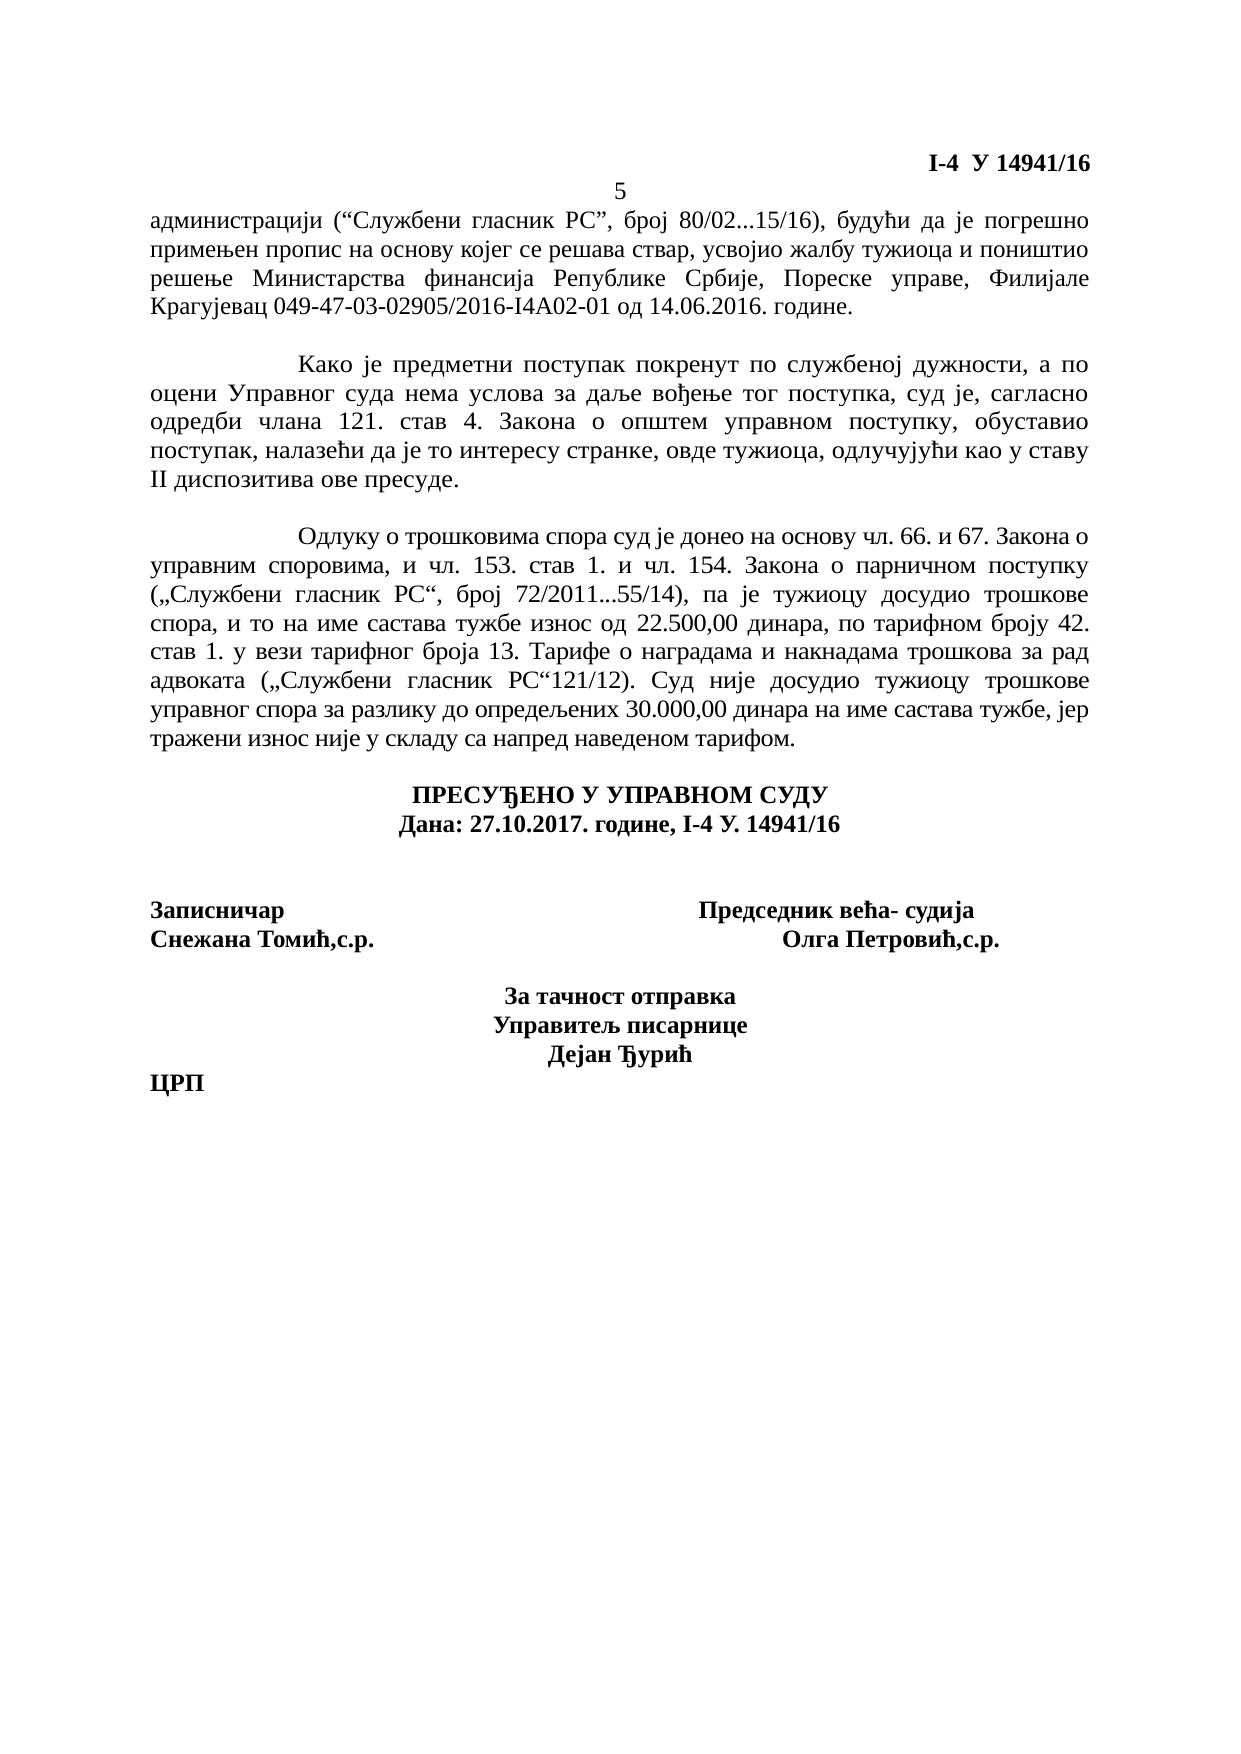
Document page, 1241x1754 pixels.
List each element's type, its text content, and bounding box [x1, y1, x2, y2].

text Дана: 27.10.2017. године, I-4 У. 14941/16 [150, 809, 1089, 838]
text ПРЕСУЂЕНО У УПРАВНОМ СУДУ [150, 780, 1090, 809]
text Одлуку о трошковима спора суд је донео на основу чл. 66. и 67. Закона о управним споровима, и чл. 153. став 1. и чл. 154. Закона о парничном поступку („Службени гласник РС“, број 72/2011...55/14), па је тужиоцу досудио трошкове спора, и то на име састава тужбе износ од 22.500,00 динара, по тарифном броју 42. став 1. у вези тарифног броја 13. Тарифе о наградама и накнадама трошкова за рад адвоката („Службени гласник РС“121/12). Суд није досудио тужиоцу трошкове управног спора за разлику до опредељених 30.000,00 динара на име састава тужбе, јер тражени износ није у складу са напред наведеном тарифом. [150, 521, 1090, 751]
text За тачност отправка [150, 981, 1090, 1010]
text Дејан Ђурић [150, 1039, 1090, 1068]
text ЦРП [150, 1068, 1090, 1096]
text Снежана Томић,с.р. Олга Петровић,с.р. [150, 924, 1090, 953]
text Записничар Председник већа- судија [150, 895, 1089, 924]
text Управитељ писарнице [150, 1010, 1090, 1039]
text Како је предметни поступак покренут по службеној дужности, а по оцени Управног суда нема услова за даље вођење тог поступка, суд је, сагласно одредби члана 121. став 4. Закона о општем управном поступку, обуставио поступак, налазећи да је то интересу странке, овде тужиоца, одлучујући као у ставу II диспозитива ове пресуде. [150, 349, 1090, 493]
text администрацији (“Службени гласник РС”, број 80/02...15/16), будући да je погрешно примењен пропис на основу којег се решава ствар, усвојио жалбу тужиоца и поништио решење Министарства финансија Републике Србије, Пореске управе, Филијале Крагујевац 049-47-03-02905/2016-I4A02-01 од 14.06.2016. године. [150, 205, 1090, 320]
